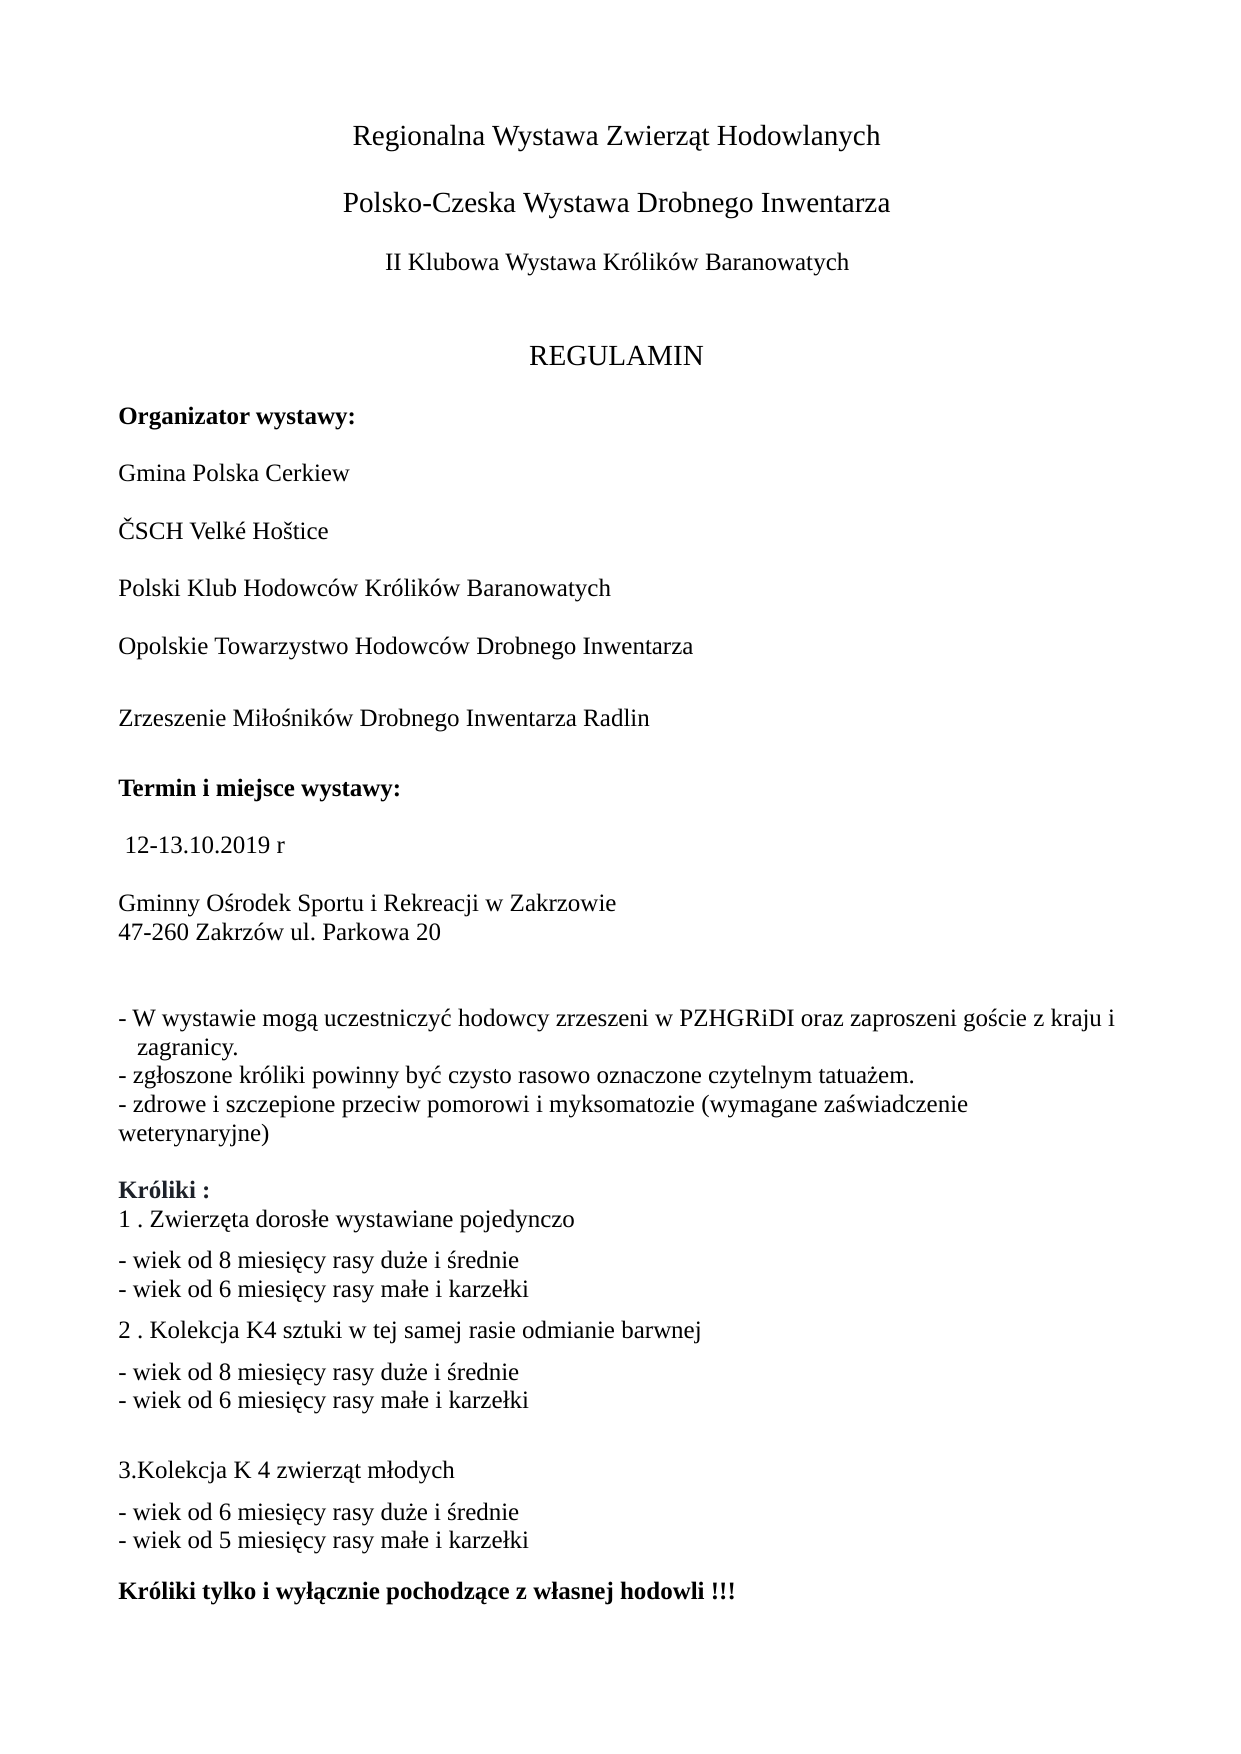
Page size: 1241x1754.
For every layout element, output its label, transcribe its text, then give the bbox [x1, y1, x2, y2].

text - wiek od 8 miesięcy rasy duże i średnie - wiek od 6 miesięcy rasy małe i karzełki [118, 1245, 1122, 1303]
text - wiek od 6 miesięcy rasy duże i średnie - wiek od 5 miesięcy rasy małe i karzełki [118, 1497, 1122, 1554]
text ČSCH Velké Hoštice [118, 516, 1122, 544]
text Regionalna Wystawa Zwierząt Hodowlanych [118, 118, 1122, 152]
text 47-260 Zakrzów ul. Parkowa 20 [118, 917, 1122, 945]
text 3.Kolekcja K 4 zwierząt młodych [118, 1427, 1122, 1484]
text - wiek od 8 miesięcy rasy duże i średnie - wiek od 6 miesięcy rasy małe i karzełki [118, 1357, 1122, 1414]
text II Klubowa Wystawa Królików Baranowatych [118, 247, 1122, 276]
text Gminny Ośrodek Sportu i Rekreacji w Zakrzowie [118, 888, 1122, 917]
text - zdrowe i szczepione przeciw pomorowi i myksomatozie (wymagane zaświadczenie weterynaryjne) [118, 1089, 1122, 1147]
text 2 . Kolekcja K4 sztuki w tej samej rasie odmianie barwnej [118, 1315, 1122, 1344]
text - W wystawie mogą uczestniczyć hodowcy zrzeszeni w PZHGRiDI oraz zaproszeni goście z kraju i [118, 1003, 1122, 1032]
text Polski Klub Hodowców Królików Baranowatych [118, 573, 1122, 602]
text Polsko-Czeska Wystawa Drobnego Inwentarza [118, 185, 1122, 219]
text Termin i miejsce wystawy: [118, 773, 1122, 802]
subtitle Zrzeszenie Miłośników Drobnego Inwentarza Radlin [118, 703, 1122, 732]
text 12-13.10.2019 r [118, 830, 1122, 859]
text Organizator wystawy: [118, 401, 1122, 429]
text zagranicy. [118, 1032, 1122, 1060]
text Opolskie Towarzystwo Hodowców Drobnego Inwentarza [118, 631, 1122, 659]
text - zgłoszone króliki powinny być czysto rasowo oznaczone czytelnym tatuażem. [118, 1060, 1122, 1089]
text Króliki tylko i wyłącznie pochodzące z własnej hodowli !!! [118, 1576, 1122, 1605]
text Gmina Polska Cerkiew [118, 458, 1122, 487]
text Króliki : 1 . Zwierzęta dorosłe wystawiane pojedynczo [118, 1175, 1122, 1233]
text REGULAMIN [118, 338, 1122, 372]
